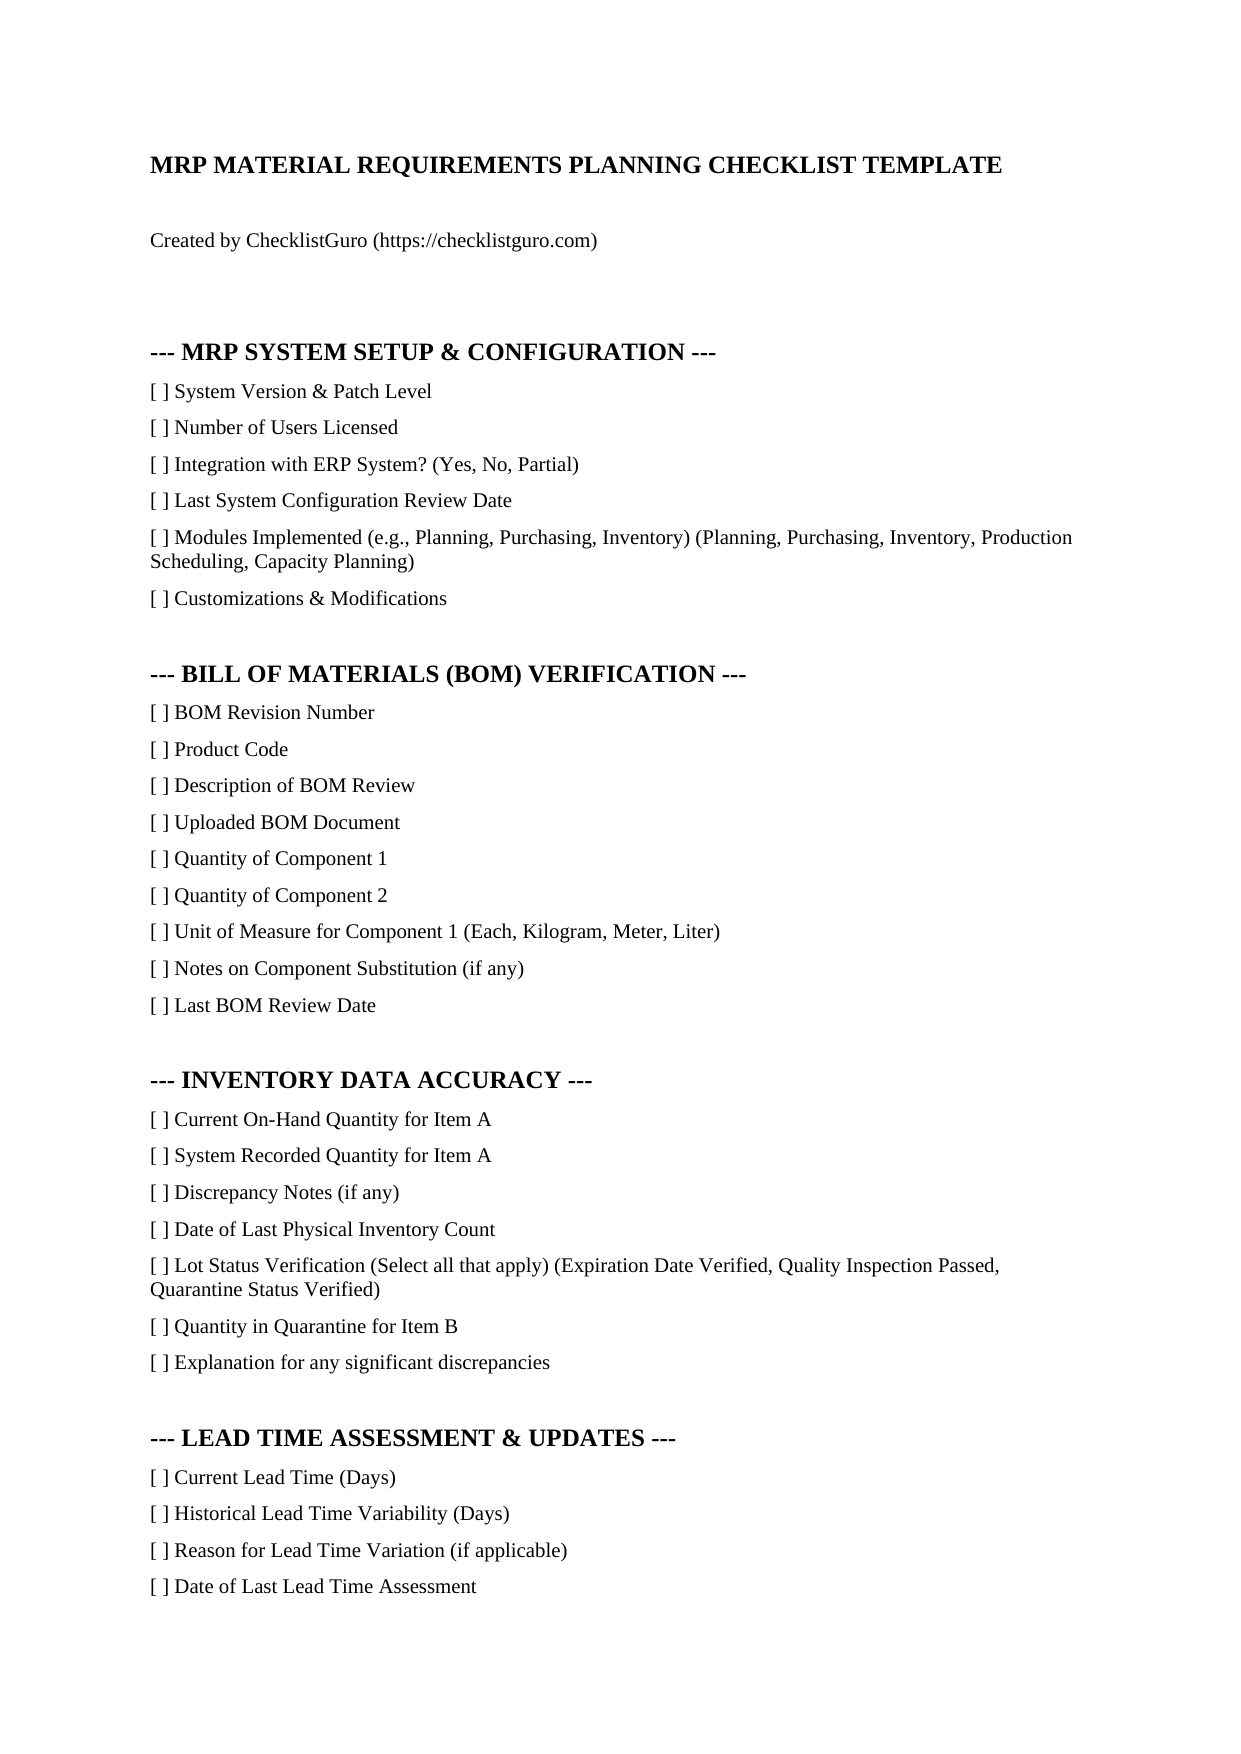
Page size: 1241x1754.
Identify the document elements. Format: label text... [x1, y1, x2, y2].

text [ ] Last System Configuration Review Date [150, 488, 1090, 512]
text [ ] System Recorded Quantity for Item A [150, 1143, 1090, 1167]
text [ ] Historical Lead Time Variability (Days) [150, 1501, 1090, 1525]
text [ ] Date of Last Physical Inventory Count [150, 1217, 1090, 1241]
text [ ] Notes on Component Substitution (if any) [150, 956, 1090, 980]
text [ ] BOM Revision Number [150, 700, 1090, 724]
text [ ] Integration with ERP System? (Yes, No, Partial) [150, 452, 1090, 476]
text [ ] Current Lead Time (Days) [150, 1465, 1090, 1489]
text [ ] Quantity of Component 1 [150, 846, 1090, 870]
text [ ] Last BOM Review Date [150, 992, 1090, 1017]
text --- INVENTORY DATA ACCURACY --- [150, 1066, 1090, 1094]
text [ ] Modules Implemented (e.g., Planning, Purchasing, Inventory) (Planning, Purchasing, Inventory, Production Scheduling, Capacity Planning) [150, 525, 1090, 573]
text [ ] System Version & Patch Level [150, 379, 1090, 403]
text [ ] Uploaded BOM Document [150, 810, 1090, 834]
text [ ] Description of BOM Review [150, 773, 1090, 797]
text --- MRP SYSTEM SETUP & CONFIGURATION --- [150, 337, 1090, 366]
text --- LEAD TIME ASSESSMENT & UPDATES --- [150, 1423, 1090, 1452]
text [ ] Lot Status Verification (Select all that apply) (Expiration Date Verified, Quality Inspection Passed, Quarantine Status Verified) [150, 1253, 1090, 1301]
text [ ] Discrepancy Notes (if any) [150, 1180, 1090, 1204]
text [ ] Quantity of Component 2 [150, 883, 1090, 907]
text [ ] Product Code [150, 737, 1090, 761]
text [ ] Customizations & Modifications [150, 586, 1090, 610]
text [ ] Reason for Lead Time Variation (if applicable) [150, 1538, 1090, 1562]
text [ ] Quantity in Quarantine for Item B [150, 1314, 1090, 1338]
text Created by ChecklistGuro (https://checklistguro.com) [150, 228, 1090, 252]
text [ ] Current On-Hand Quantity for Item A [150, 1107, 1090, 1131]
text --- BILL OF MATERIALS (BOM) VERIFICATION --- [150, 659, 1090, 687]
text MRP MATERIAL REQUIREMENTS PLANNING CHECKLIST TEMPLATE [150, 150, 1090, 179]
text [ ] Explanation for any significant discrepancies [150, 1350, 1090, 1374]
text [ ] Unit of Measure for Component 1 (Each, Kilogram, Meter, Liter) [150, 919, 1090, 943]
text [ ] Number of Users Licensed [150, 415, 1090, 439]
text [ ] Date of Last Lead Time Assessment [150, 1574, 1090, 1598]
